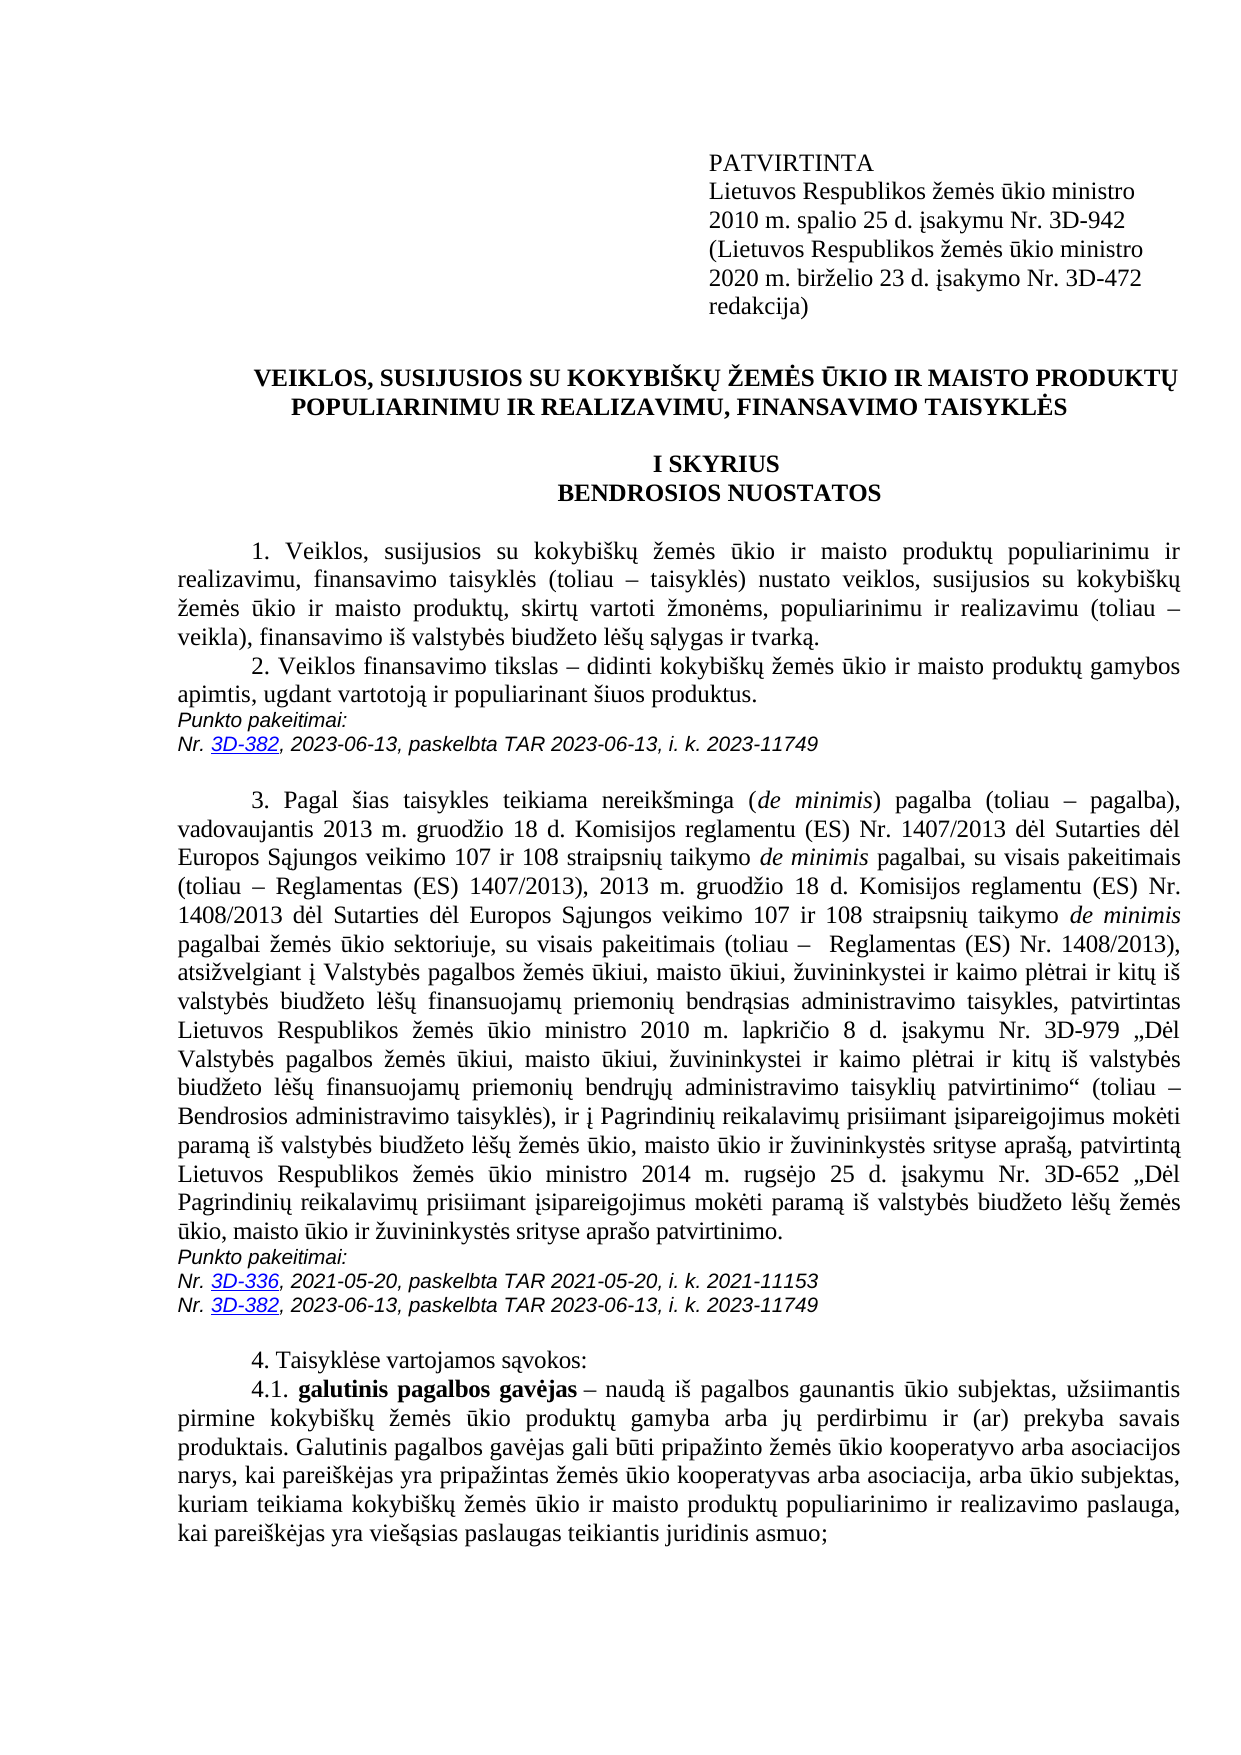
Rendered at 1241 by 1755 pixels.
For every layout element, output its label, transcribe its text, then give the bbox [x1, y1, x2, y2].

text VEIKLOS, SUSIJUSIOS SU KOKYBIŠKų žemės ūkio ir maisto PRODUKTų populiarinimu ir REALIZAVIMU, FINANSAVIMO TAISYKLĖS [177, 363, 1181, 421]
text 4. Taisyklėse vartojamos sąvokos: [177, 1346, 1181, 1374]
text Punkto pakeitimai: [177, 1245, 1181, 1269]
text Nr. 3D-336, 2021-05-20, paskelbta TAR 2021-05-20, i. k. 2021-11153 [177, 1269, 1181, 1293]
text I SKYRIUS [177, 449, 1181, 478]
text 1. Veiklos, susijusios su kokybiškų žemės ūkio ir maisto produktų populiarinimu ir realizavimu, finansavimo taisyklės (toliau – taisyklės) nustato veiklos, susijusios su kokybiškų žemės ūkio ir maisto produktų, skirtų vartoti žmonėms, populiarinimu ir realizavimu (toliau – veikla), finansavimo iš valstybės biudžeto lėšų sąlygas ir tvarką. [177, 536, 1181, 651]
text redakcija) [269, 291, 1181, 320]
text 2020 m. birželio 23 d. įsakymo Nr. 3D-472 [276, 263, 1181, 291]
text Nr. 3D-382, 2023-06-13, paskelbta TAR 2023-06-13, i. k. 2023-11749 [177, 732, 1181, 756]
text PATVIRTINTA [709, 148, 1181, 176]
text Nr. 3D-382, 2023-06-13, paskelbta TAR 2023-06-13, i. k. 2023-11749 [177, 1293, 1181, 1317]
text 3. Pagal šias taisykles teikiama nereikšminga (de minimis) pagalba (toliau – pagalba), vadovaujantis 2013 m. gruodžio 18 d. Komisijos reglamentu (ES) Nr. 1407/2013 dėl Sutarties dėl Europos Sąjungos veikimo 107 ir 108 straipsnių taikymo de minimis pagalbai, su visais pakeitimais (toliau – Reglamentas (ES) 1407/2013), 2013 m. gruodžio 18 d. Komisijos reglamentu (ES) Nr. 1408/2013 dėl Sutarties dėl Europos Sąjungos veikimo 107 ir 108 straipsnių taikymo de minimis pagalbai žemės ūkio sektoriuje, su visais pakeitimais (toliau – Reglamentas (ES) Nr. 1408/2013), atsižvelgiant į Valstybės pagalbos žemės ūkiui, maisto ūkiui, žuvininkystei ir kaimo plėtrai ir kitų iš valstybės biudžeto lėšų finansuojamų priemonių bendrąsias administravimo taisykles, patvirtintas Lietuvos Respublikos žemės ūkio ministro 2010 m. lapkričio 8 d. įsakymu Nr. 3D-979 „Dėl Valstybės pagalbos žemės ūkiui, maisto ūkiui, žuvininkystei ir kaimo plėtrai ir kitų iš valstybės biudžeto lėšų finansuojamų priemonių bendrųjų administravimo taisyklių patvirtinimo“ (toliau – Bendrosios administravimo taisyklės), ir į Pagrindinių reikalavimų prisiimant įsipareigojimus mokėti paramą iš valstybės biudžeto lėšų žemės ūkio, maisto ūkio ir žuvininkystės srityse aprašą, patvirtintą Lietuvos Respublikos žemės ūkio ministro 2014 m. rugsėjo 25 d. įsakymu Nr. 3D-652 „Dėl Pagrindinių reikalavimų prisiimant įsipareigojimus mokėti paramą iš valstybės biudžeto lėšų žemės ūkio, maisto ūkio ir žuvininkystės srityse aprašo patvirtinimo. [177, 785, 1181, 1245]
text 2010 m. spalio 25 d. įsakymu Nr. 3D-942 [709, 205, 1181, 234]
text 2. Veiklos finansavimo tikslas – didinti kokybiškų žemės ūkio ir maisto produktų gamybos apimtis, ugdant vartotoją ir populiarinant šiuos produktus. [177, 651, 1181, 708]
text Punkto pakeitimai: [177, 708, 1181, 732]
text Lietuvos Respublikos žemės ūkio ministro [709, 176, 1181, 205]
text BENDROSIOS NUOSTATOS [177, 478, 1181, 507]
text 4.1. galutinis pagalbos gavėjas – naudą iš pagalbos gaunantis ūkio subjektas, užsiimantis pirmine kokybiškų žemės ūkio produktų gamyba arba jų perdirbimu ir (ar) prekyba savais produktais. Galutinis pagalbos gavėjas gali būti pripažinto žemės ūkio kooperatyvo arba asociacijos narys, kai pareiškėjas yra pripažintas žemės ūkio kooperatyvas arba asociacija, arba ūkio subjektas, kuriam teikiama kokybiškų žemės ūkio ir maisto produktų populiarinimo ir realizavimo paslauga, kai pareiškėjas yra viešąsias paslaugas teikiantis juridinis asmuo; [177, 1374, 1181, 1547]
text (Lietuvos Respublikos žemės ūkio ministro [276, 234, 1181, 263]
